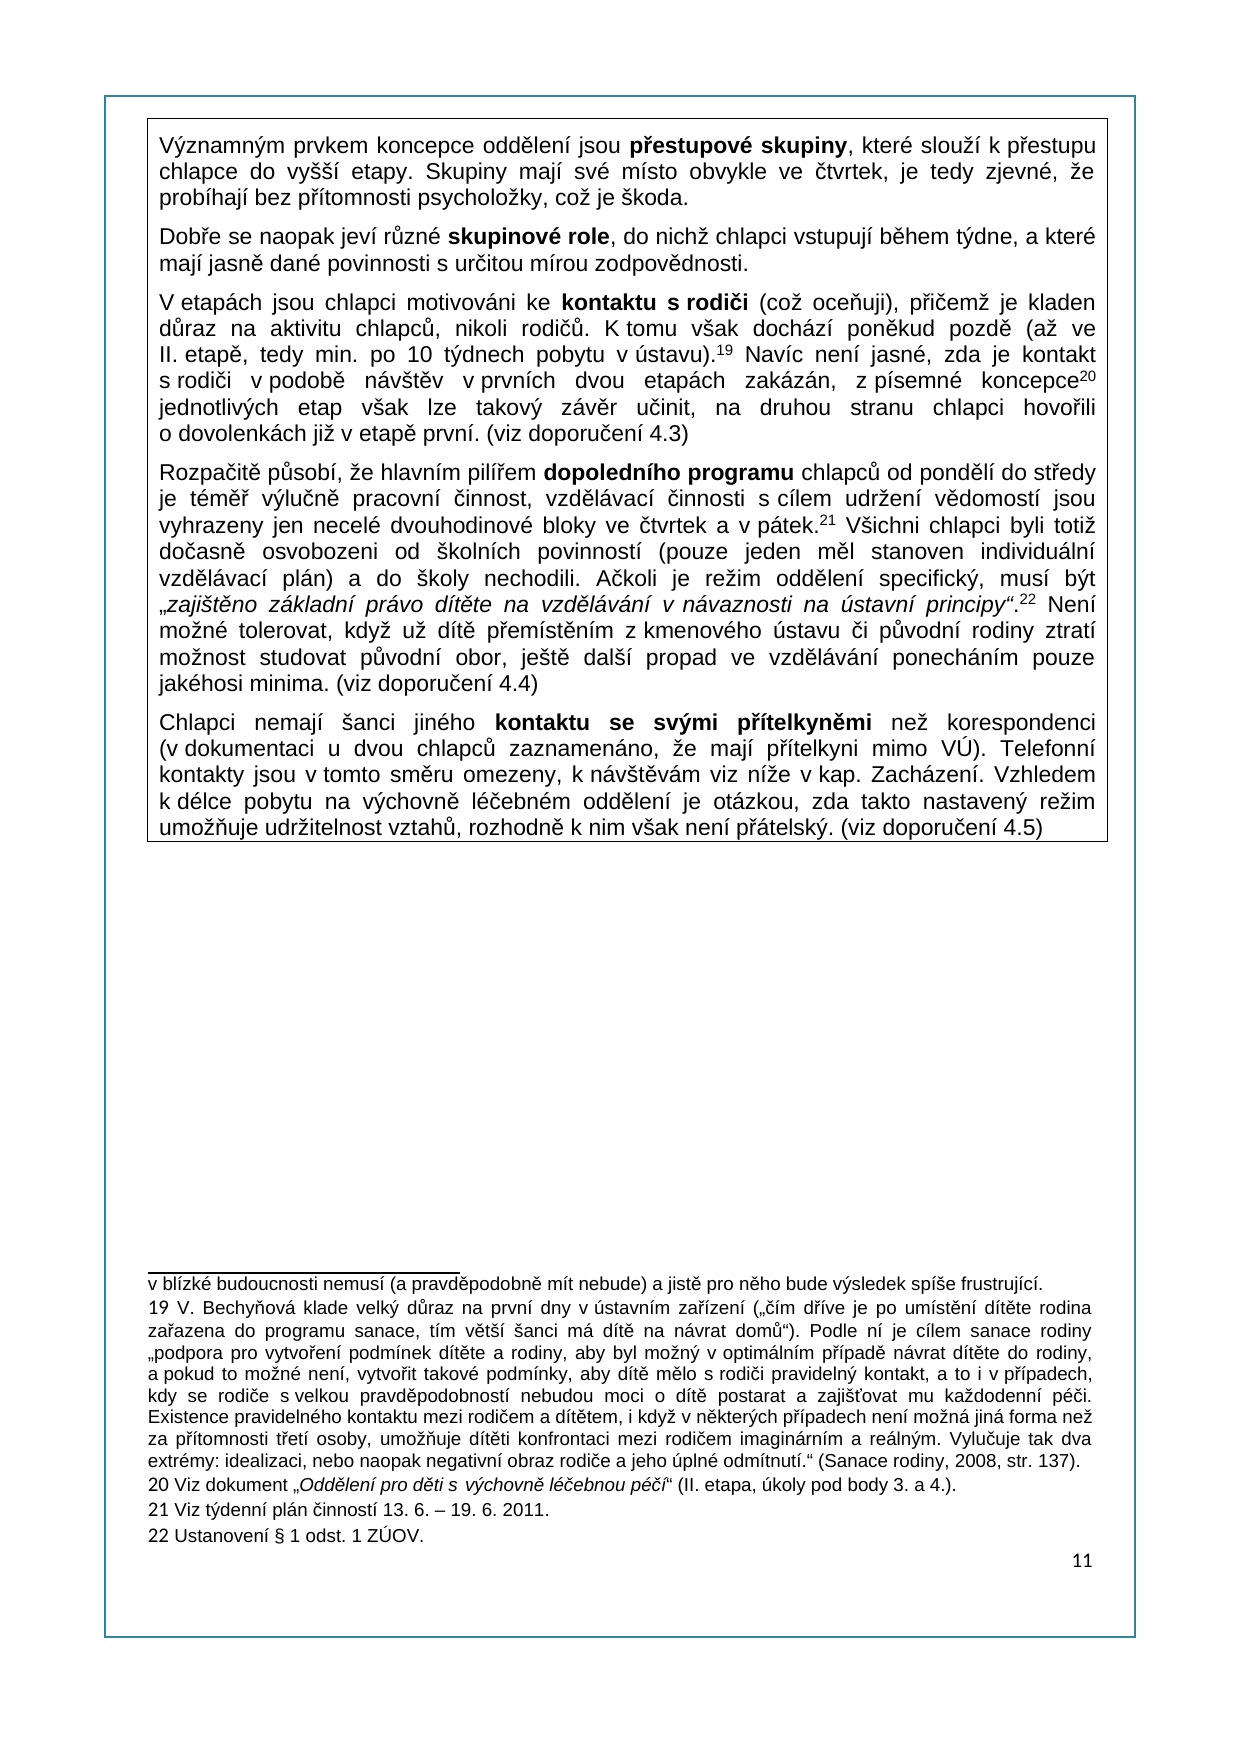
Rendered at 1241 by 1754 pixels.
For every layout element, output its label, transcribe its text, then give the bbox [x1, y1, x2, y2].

table_cell Významným prvkem koncepce oddělení jsou přestupové skupiny, které slouží k přestupu chlapce do vyšší etapy. Skupiny mají své místo obvykle ve čtvrtek, je tedy zjevné, že probíhají bez přítomnosti psycholožky, což je škoda. Dobře se naopak jeví různé skupinové role, do nichž chlapci vstupují během týdne, a které mají jasně dané povinnosti s určitou mírou zodpovědnosti. V etapách jsou chlapci motivováni ke kontaktu s rodiči (což oceňuji), přičemž je kladen důraz na aktivitu chlapců, nikoli rodičů. K tomu však dochází poněkud pozdě (až ve II. etapě, tedy min. po 10 týdnech pobytu v ústavu). Navíc není jasné, zda je kontakt s rodiči v podobě návštěv v prvních dvou etapách zakázán, z písemné koncepce jednotlivých etap však lze takový závěr učinit, na druhou stranu chlapci hovořili o dovolenkách již v etapě první. (viz doporučení 4.3) Rozpačitě působí, že hlavním pilířem dopoledního programu chlapců od pondělí do středy je téměř výlučně pracovní činnost, vzdělávací činnosti s cílem udržení vědomostí jsou vyhrazeny jen necelé dvouhodinové bloky ve čtvrtek a v pátek. Všichni chlapci byli totiž dočasně osvobozeni od školních povinností (pouze jeden měl stanoven individuální vzdělávací plán) a do školy nechodili. Ačkoli je režim oddělení specifický, musí být „zajištěno základní právo dítěte na vzdělávání v návaznosti na ústavní principy“. Není možné tolerovat, když už dítě přemístěním z kmenového ústavu či původní rodiny ztratí možnost studovat původní obor, ještě další propad ve vzdělávání ponecháním pouze jakéhosi minima. (viz doporučení 4.4) Chlapci nemají šanci jiného kontaktu se svými přítelkyněmi než korespondenci (v dokumentaci u dvou chlapců zaznamenáno, že mají přítelkyni mimo VÚ). Telefonní kontakty jsou v tomto směru omezeny, k návštěvám viz níže v kap. Zacházení. Vzhledem k délce pobytu na výchovně léčebném oddělení je otázkou, zda takto nastavený režim umožňuje udržitelnost vztahů, rozhodně k nim však není přátelský. (viz doporučení 4.5) [148, 119, 1107, 841]
